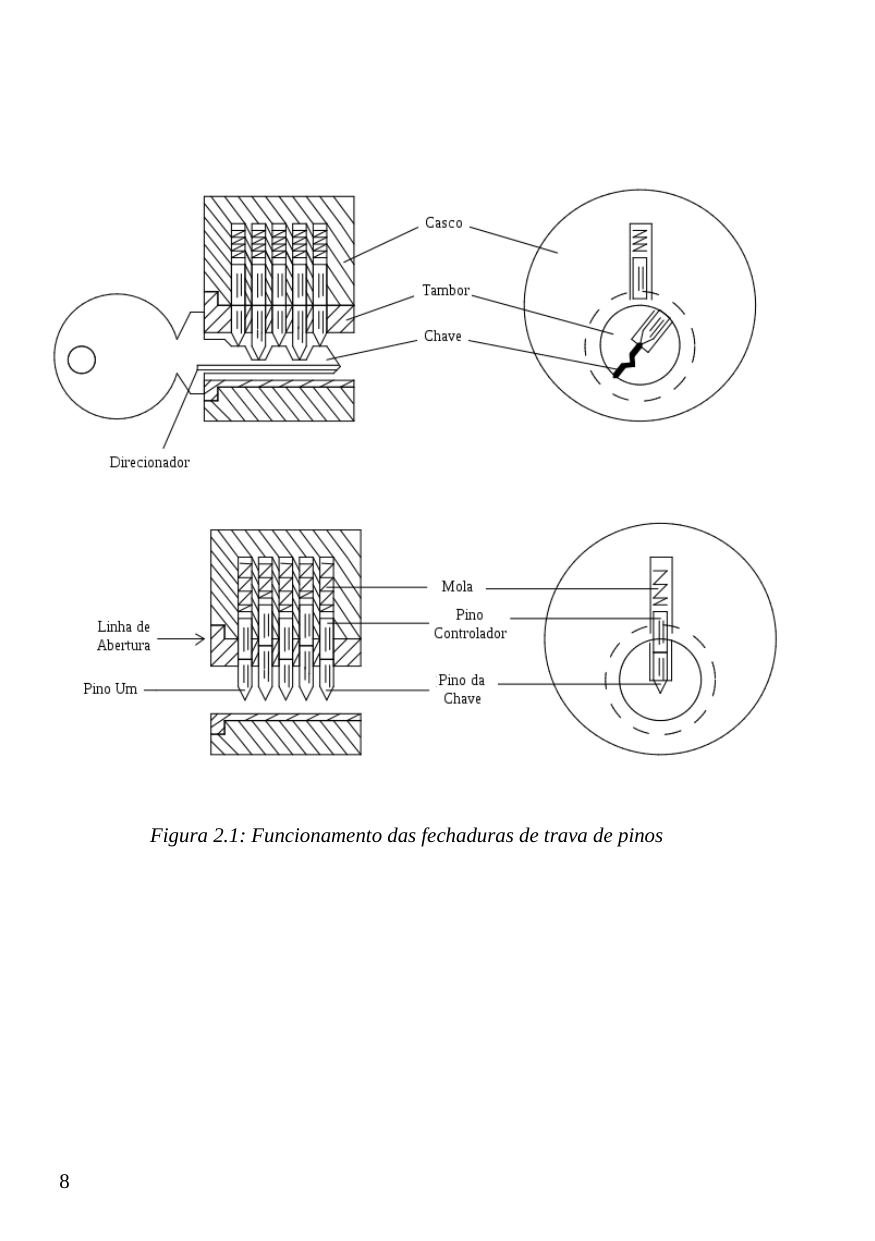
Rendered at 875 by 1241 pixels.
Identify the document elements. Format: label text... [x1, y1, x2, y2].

picture [23, 157, 792, 769]
text Figura 2.1: Funcionamento das fechaduras de trava de pinos [59, 823, 756, 847]
